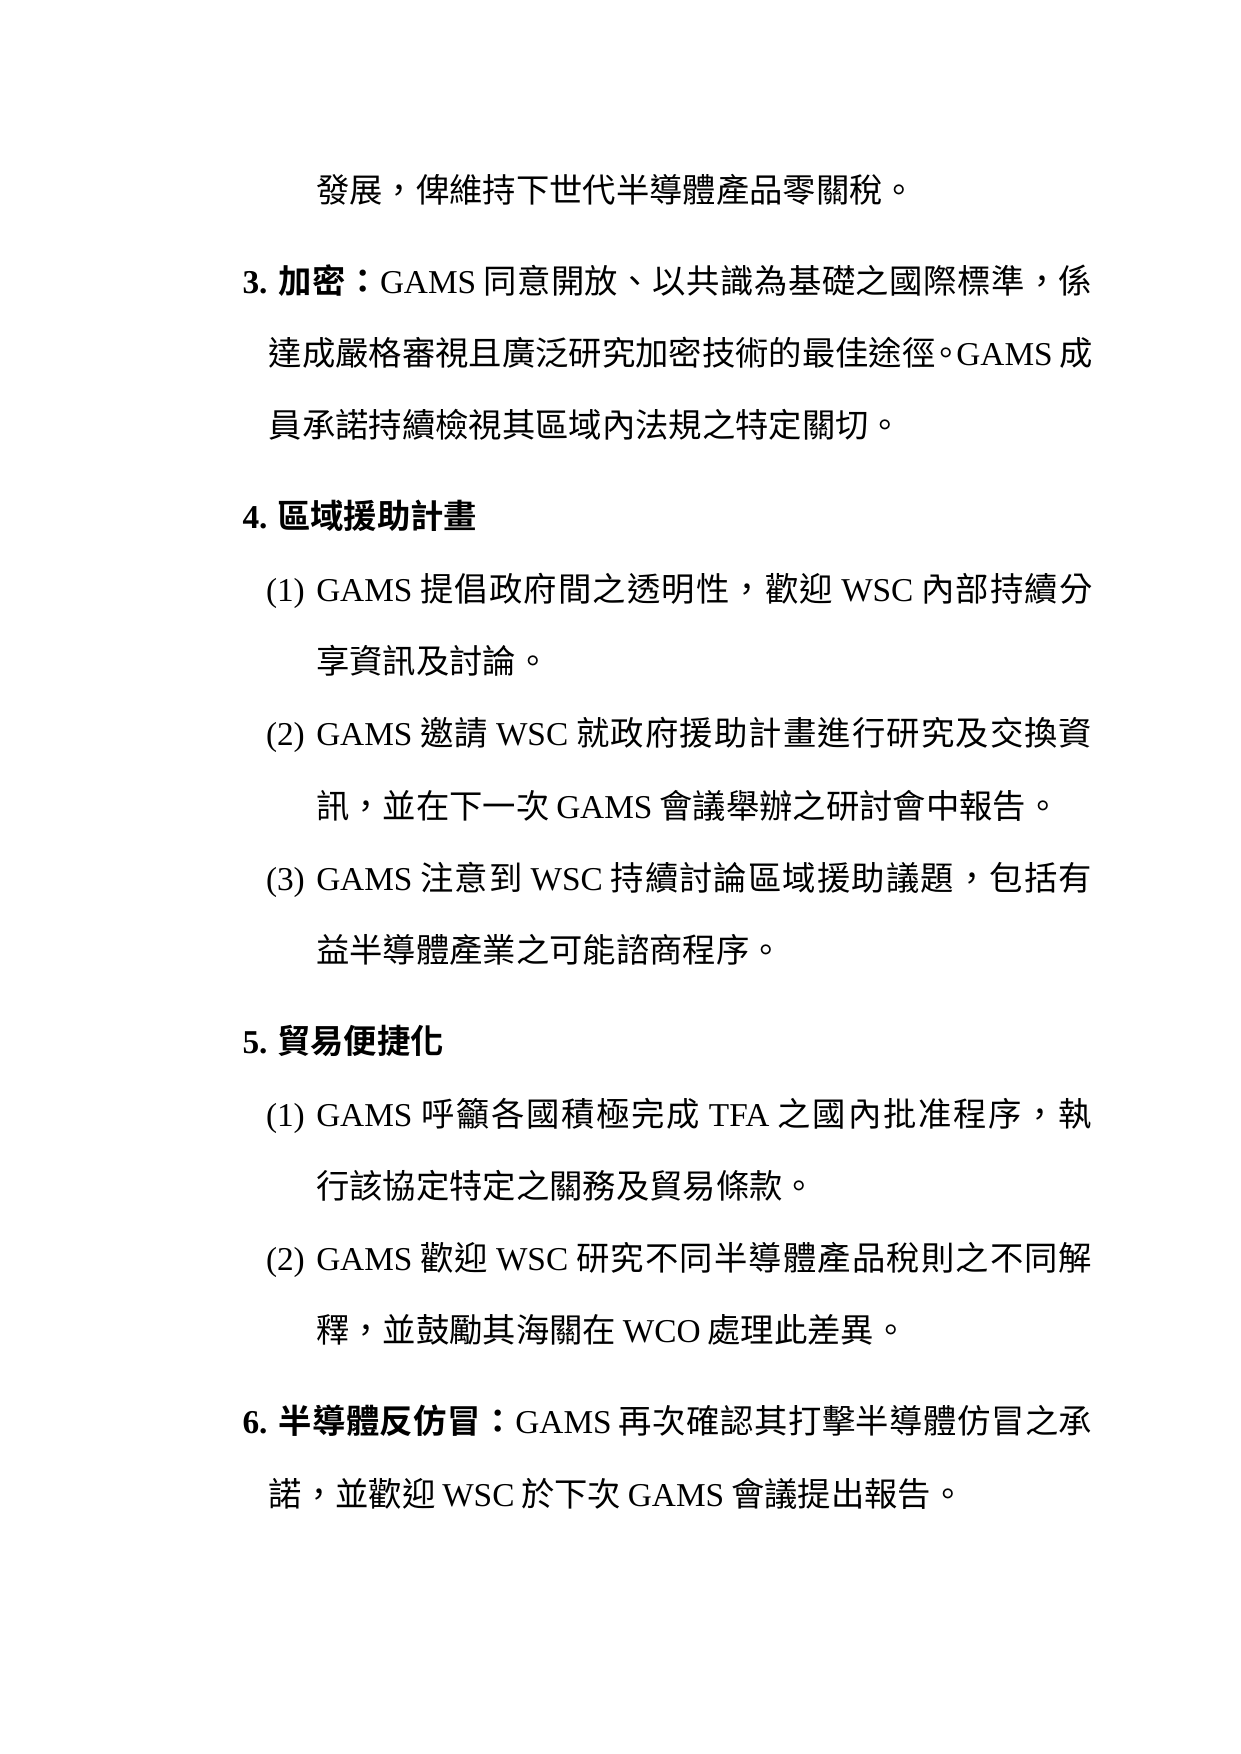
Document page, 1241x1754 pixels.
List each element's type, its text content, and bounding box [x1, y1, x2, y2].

list GAMS邀請WSC就政府援助計畫進行研究及交換資訊，並在下一次GAMS會議舉辦之研討會中報告。 [266, 707, 1092, 828]
list 貿易便捷化 [242, 1015, 1092, 1063]
list GAMS呼籲各國積極完成TFA之國內批准程序，執行該協定特定之關務及貿易條款。 [266, 1087, 1092, 1208]
list GAMS歡迎WSC研究不同半導體產品稅則之不同解釋，並鼓勵其海關在WCO處理此差異。 [266, 1232, 1092, 1352]
list 發展，俾維持下世代半導體產品零關稅。 [266, 163, 1092, 212]
list GAMS注意到WSC持續討論區域援助議題，包括有益半導體產業之可能諮商程序。 [266, 852, 1092, 972]
list 半導體反仿冒：GAMS再次確認其打擊半導體仿冒之承諾，並歡迎WSC於下次GAMS會議提出報告。 [242, 1395, 1092, 1516]
list 加密：GAMS同意開放、以共識為基礎之國際標準，係達成嚴格審視且廣泛研究加密技術的最佳途徑。GAMS成員承諾持續檢視其區域內法規之特定關切。 [242, 254, 1092, 447]
list GAMS提倡政府間之透明性，歡迎WSC內部持續分享資訊及討論。 [266, 562, 1092, 683]
list 區域援助計畫 [242, 490, 1092, 538]
